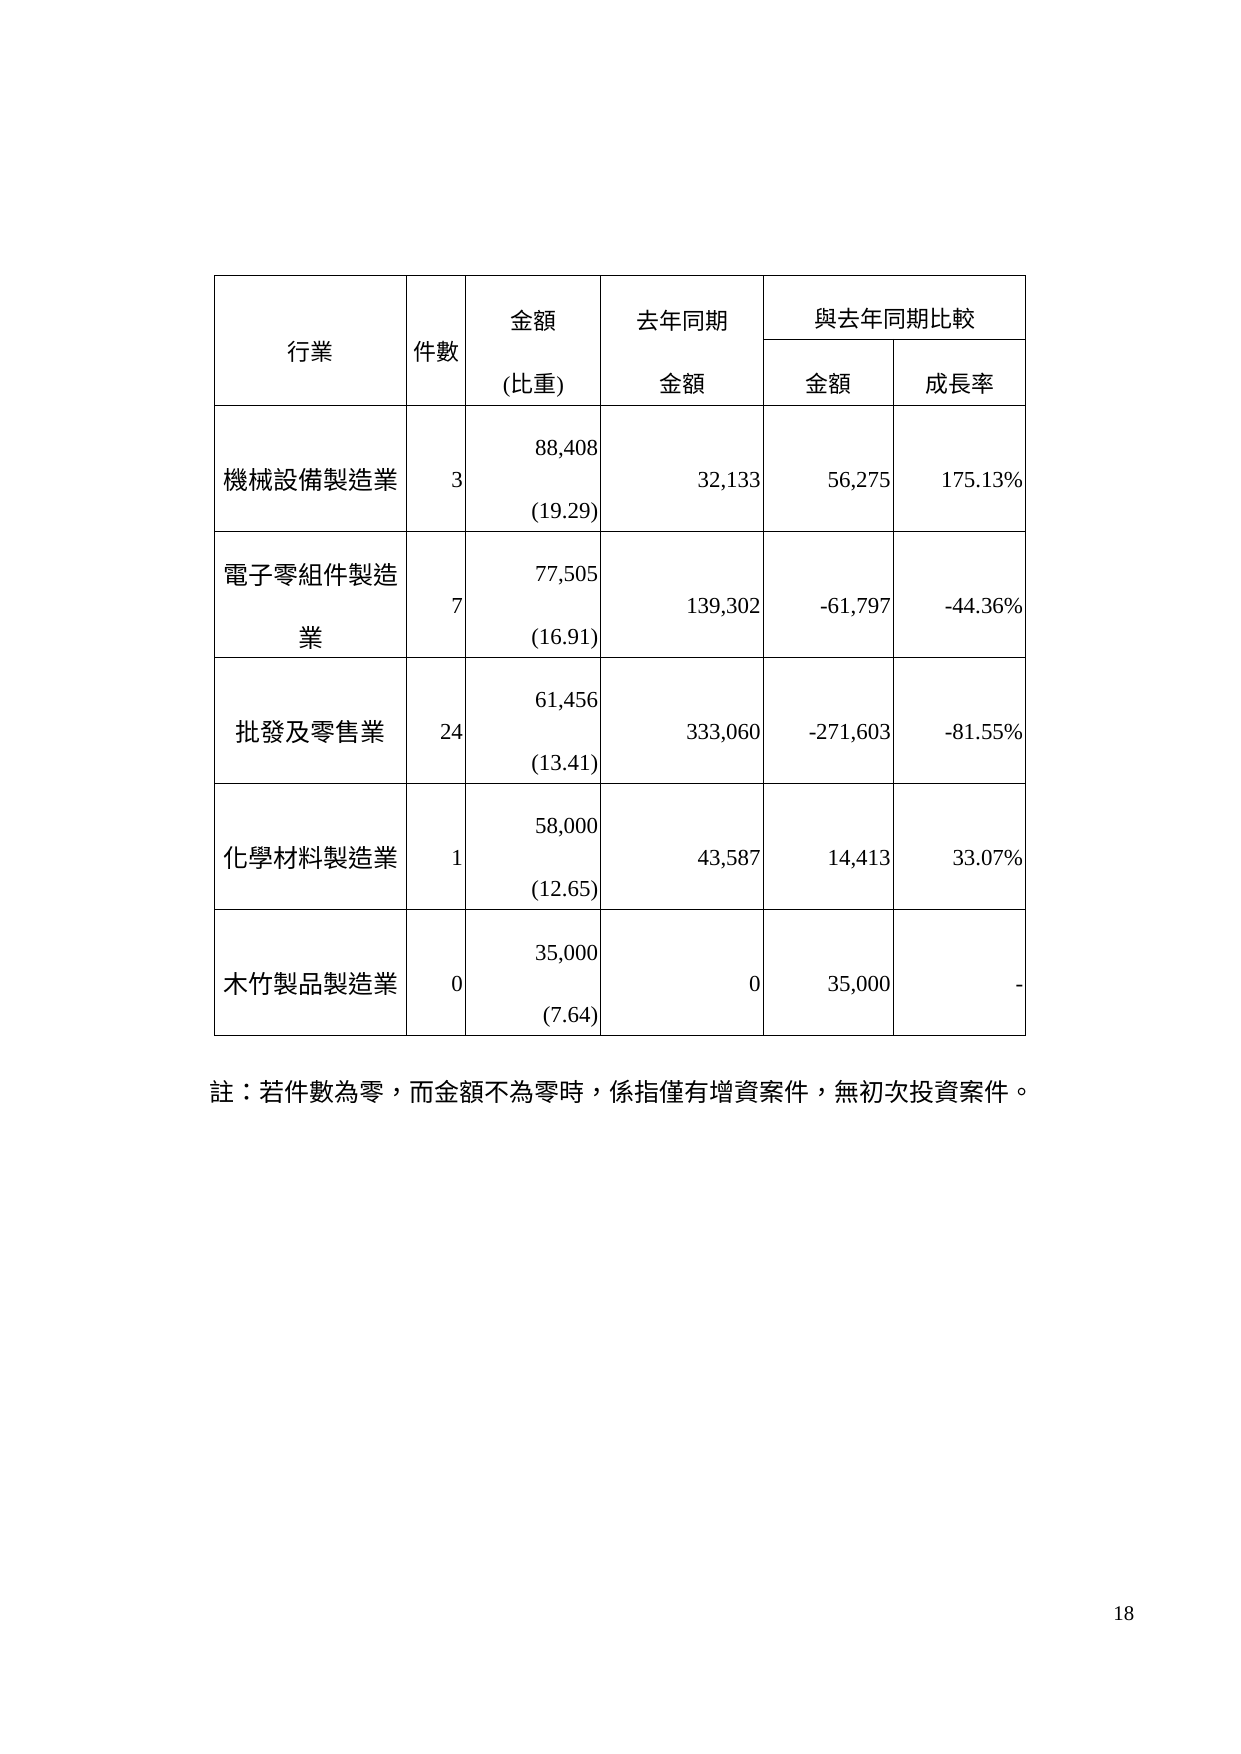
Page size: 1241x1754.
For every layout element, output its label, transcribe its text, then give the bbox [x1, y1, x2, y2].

table_cell 175.13% [894, 406, 1025, 531]
table_cell -61,797 [764, 532, 893, 657]
table_header 件數 [407, 276, 465, 405]
table_cell 139,302 [601, 532, 763, 657]
table_header 與去年同期比較 [764, 276, 1025, 339]
table_cell -271,603 [764, 658, 893, 783]
table_cell 43,587 [601, 784, 763, 909]
table_cell 33.07% [894, 784, 1025, 909]
table_cell 電子零組件製造業 [215, 532, 406, 657]
table_cell - [894, 910, 1025, 1035]
table_header 去年同期 金額 [601, 276, 763, 405]
table_cell 金額 [764, 340, 893, 405]
table_cell 24 [407, 658, 465, 783]
table_cell 批發及零售業 [215, 658, 406, 783]
table_cell 58,000 (12.65) [466, 784, 600, 909]
table_cell 88,408 (19.29) [466, 406, 600, 531]
text 註：若件數為零，而金額不為零時，係指僅有增資案件，無初次投資案件。 [106, 1049, 1134, 1111]
table_cell 0 [407, 910, 465, 1035]
table_cell 木竹製品製造業 [215, 910, 406, 1035]
table_cell 56,275 [764, 406, 893, 531]
table_cell 成長率 [894, 340, 1025, 405]
table_cell 7 [407, 532, 465, 657]
table_cell 77,505 (16.91) [466, 532, 600, 657]
table_cell 1 [407, 784, 465, 909]
table_cell 61,456 (13.41) [466, 658, 600, 783]
table_cell 35,000 [764, 910, 893, 1035]
table_cell 3 [407, 406, 465, 531]
table_cell 32,133 [601, 406, 763, 531]
table_header 金額 (比重) [466, 276, 600, 405]
table_cell 機械設備製造業 [215, 406, 406, 531]
table_cell 0 [601, 910, 763, 1035]
table_header 行業 [215, 276, 406, 405]
table_cell 14,413 [764, 784, 893, 909]
table_cell -44.36% [894, 532, 1025, 657]
table_cell 化學材料製造業 [215, 784, 406, 909]
table_cell -81.55% [894, 658, 1025, 783]
table_cell 35,000 (7.64) [466, 910, 600, 1035]
table_cell 333,060 [601, 658, 763, 783]
